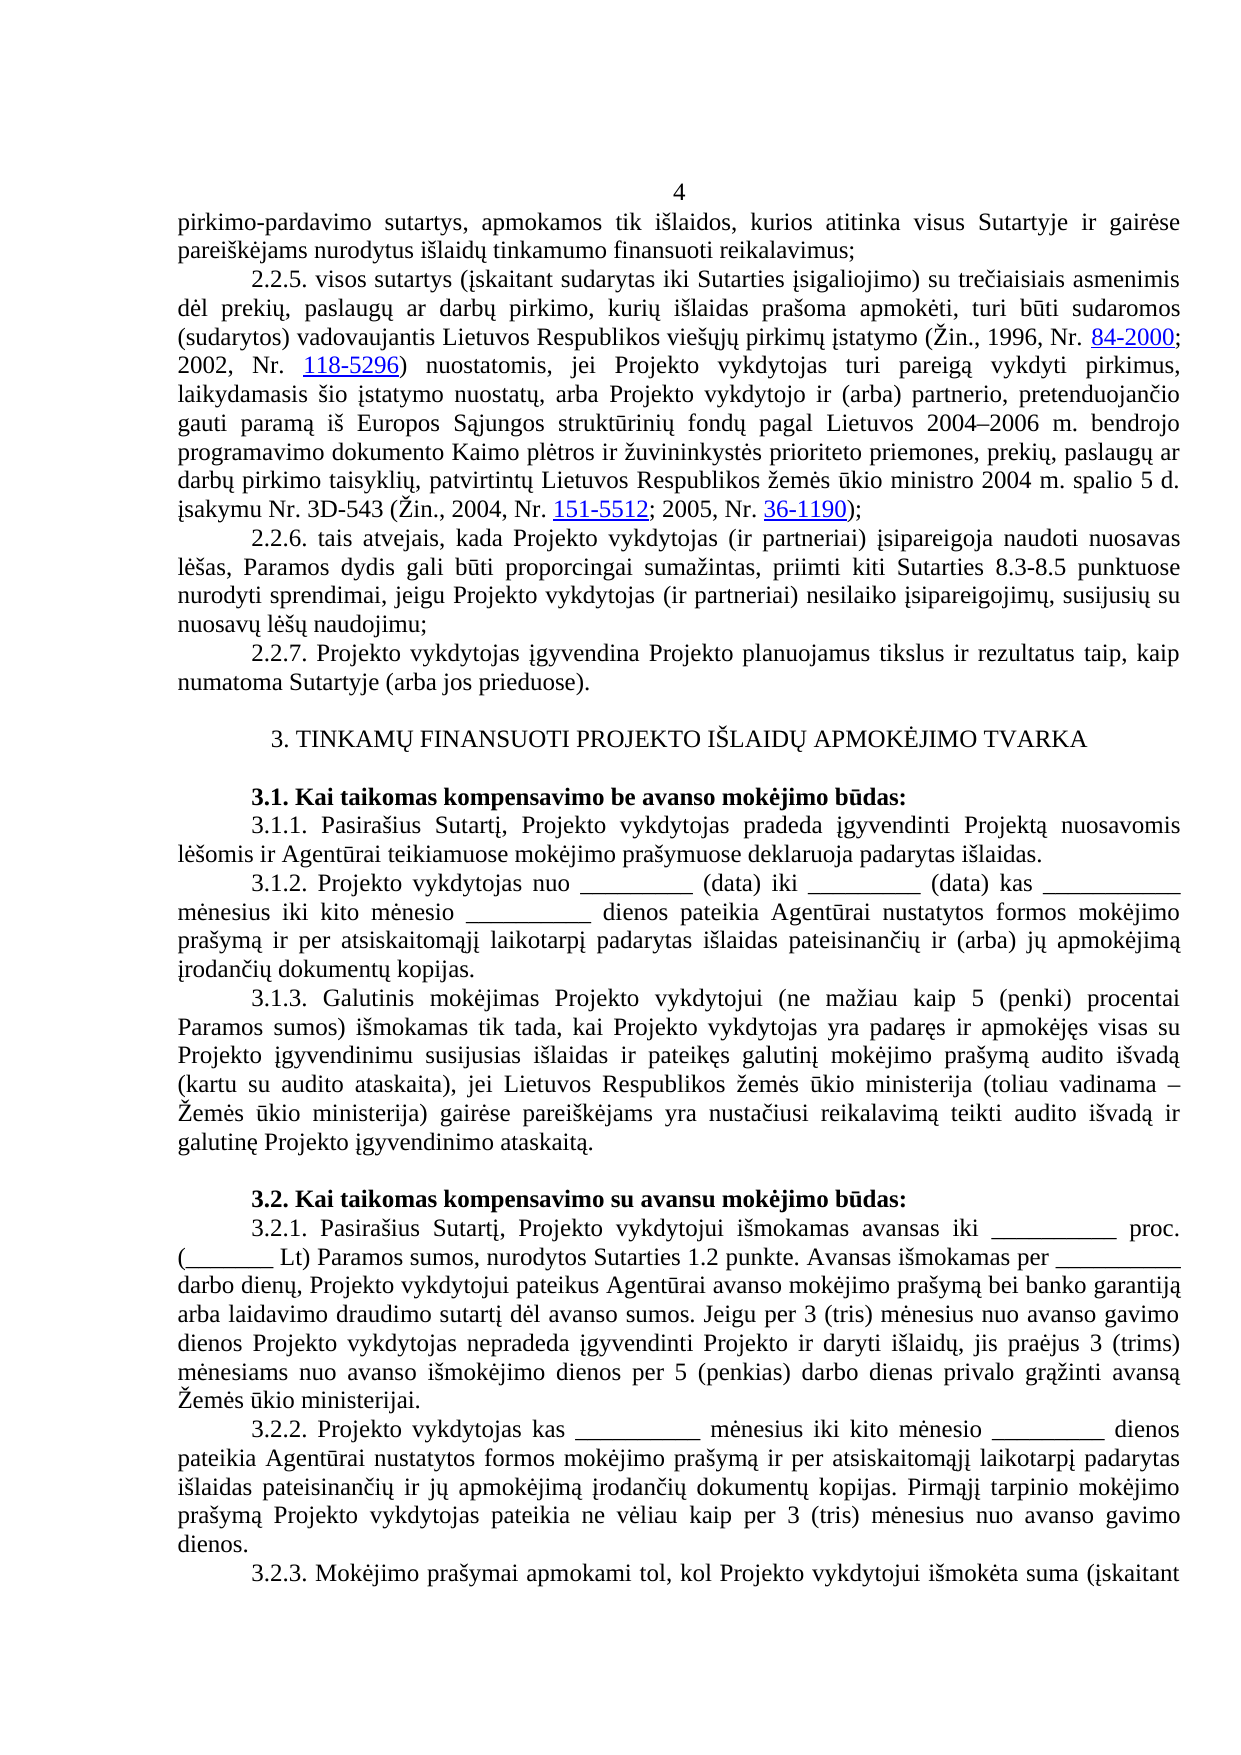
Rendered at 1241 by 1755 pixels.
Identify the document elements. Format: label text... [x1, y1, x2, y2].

text 3. TINKAMŲ FINANSUOTI PROJEKTO IŠLAIDŲ APMOKĖJIMO TVARKA [177, 724, 1181, 753]
text 2.2.7. Projekto vykdytojas įgyvendina Projekto planuojamus tikslus ir rezultatus taip, kaip numatoma Sutartyje (arba jos prieduose). [177, 638, 1181, 695]
text 2.2.5. visos sutartys (įskaitant sudarytas iki Sutarties įsigaliojimo) su trečiaisiais asmenimis dėl prekių, paslaugų ar darbų pirkimo, kurių išlaidas prašoma apmokėti, turi būti sudaromos (sudarytos) vadovaujantis Lietuvos Respublikos viešųjų pirkimų įstatymo (Žin., 1996, Nr. 84-2000; 2002, Nr. 118-5296) nuostatomis, jei Projekto vykdytojas turi pareigą vykdyti pirkimus, laikydamasis šio įstatymo nuostatų, arba Projekto vykdytojo ir (arba) partnerio, pretenduojančio gauti paramą iš Europos Sąjungos struktūrinių fondų pagal Lietuvos 2004–2006 m. bendrojo programavimo dokumento Kaimo plėtros ir žuvininkystės prioriteto priemones, prekių, paslaugų ar darbų pirkimo taisyklių, patvirtintų Lietuvos Respublikos žemės ūkio ministro 2004 m. spalio 5 d. įsakymu Nr. 3D-543 (Žin., 2004, Nr. 151-5512; 2005, Nr. 36-1190); [177, 264, 1181, 523]
text 3.2.3. Mokėjimo prašymai apmokami tol, kol Projekto vykdytojui išmokėta suma (įskaitant [177, 1558, 1181, 1587]
text 3.1.3. Galutinis mokėjimas Projekto vykdytojui (ne mažiau kaip 5 (penki) procentai Paramos sumos) išmokamas tik tada, kai Projekto vykdytojas yra padaręs ir apmokėjęs visas su Projekto įgyvendinimu susijusias išlaidas ir pateikęs galutinį mokėjimo prašymą audito išvadą (kartu su audito ataskaita), jei Lietuvos Respublikos žemės ūkio ministerija (toliau vadinama – Žemės ūkio ministerija) gairėse pareiškėjams yra nustačiusi reikalavimą teikti audito išvadą ir galutinę Projekto įgyvendinimo ataskaitą. [177, 983, 1181, 1155]
text 2.2.6. tais atvejais, kada Projekto vykdytojas (ir partneriai) įsipareigoja naudoti nuosavas lėšas, Paramos dydis gali būti proporcingai sumažintas, priimti kiti Sutarties 8.3-8.5 punktuose nurodyti sprendimai, jeigu Projekto vykdytojas (ir partneriai) nesilaiko įsipareigojimų, susijusių su nuosavų lėšų naudojimu; [177, 523, 1181, 638]
text 3.1.1. Pasirašius Sutartį, Projekto vykdytojas pradeda įgyvendinti Projektą nuosavomis lėšomis ir Agentūrai teikiamuose mokėjimo prašymuose deklaruoja padarytas išlaidas. [177, 810, 1181, 868]
text pirkimo-pardavimo sutartys, apmokamos tik išlaidos, kurios atitinka visus Sutartyje ir gairėse pareiškėjams nurodytus išlaidų tinkamumo finansuoti reikalavimus; [177, 207, 1181, 264]
text 3.1.2. Projekto vykdytojas nuo _________ (data) iki _________ (data) kas ___________ mėnesius iki kito mėnesio __________ dienos pateikia Agentūrai nustatytos formos mokėjimo prašymą ir per atsiskaitomąjį laikotarpį padarytas išlaidas pateisinančių ir (arba) jų apmokėjimą įrodančių dokumentų kopijas. [177, 868, 1181, 983]
text 3.1. Kai taikomas kompensavimo be avanso mokėjimo būdas: [177, 782, 1181, 810]
text 3.2. Kai taikomas kompensavimo su avansu mokėjimo būdas: [177, 1184, 1181, 1213]
text 3.2.1. Pasirašius Sutartį, Projekto vykdytojui išmokamas avansas iki __________ proc. (_______ Lt) Paramos sumos, nurodytos Sutarties 1.2 punkte. Avansas išmokamas per __________ darbo dienų, Projekto vykdytojui pateikus Agentūrai avanso mokėjimo prašymą bei banko garantiją arba laidavimo draudimo sutartį dėl avanso sumos. Jeigu per 3 (tris) mėnesius nuo avanso gavimo dienos Projekto vykdytojas nepradeda įgyvendinti Projekto ir daryti išlaidų, jis praėjus 3 (trims) mėnesiams nuo avanso išmokėjimo dienos per 5 (penkias) darbo dienas privalo grąžinti avansą Žemės ūkio ministerijai. [177, 1213, 1181, 1414]
text 3.2.2. Projekto vykdytojas kas __________ mėnesius iki kito mėnesio _________ dienos pateikia Agentūrai nustatytos formos mokėjimo prašymą ir per atsiskaitomąjį laikotarpį padarytas išlaidas pateisinančių ir jų apmokėjimą įrodančių dokumentų kopijas. Pirmąjį tarpinio mokėjimo prašymą Projekto vykdytojas pateikia ne vėliau kaip per 3 (tris) mėnesius nuo avanso gavimo dienos. [177, 1414, 1181, 1558]
